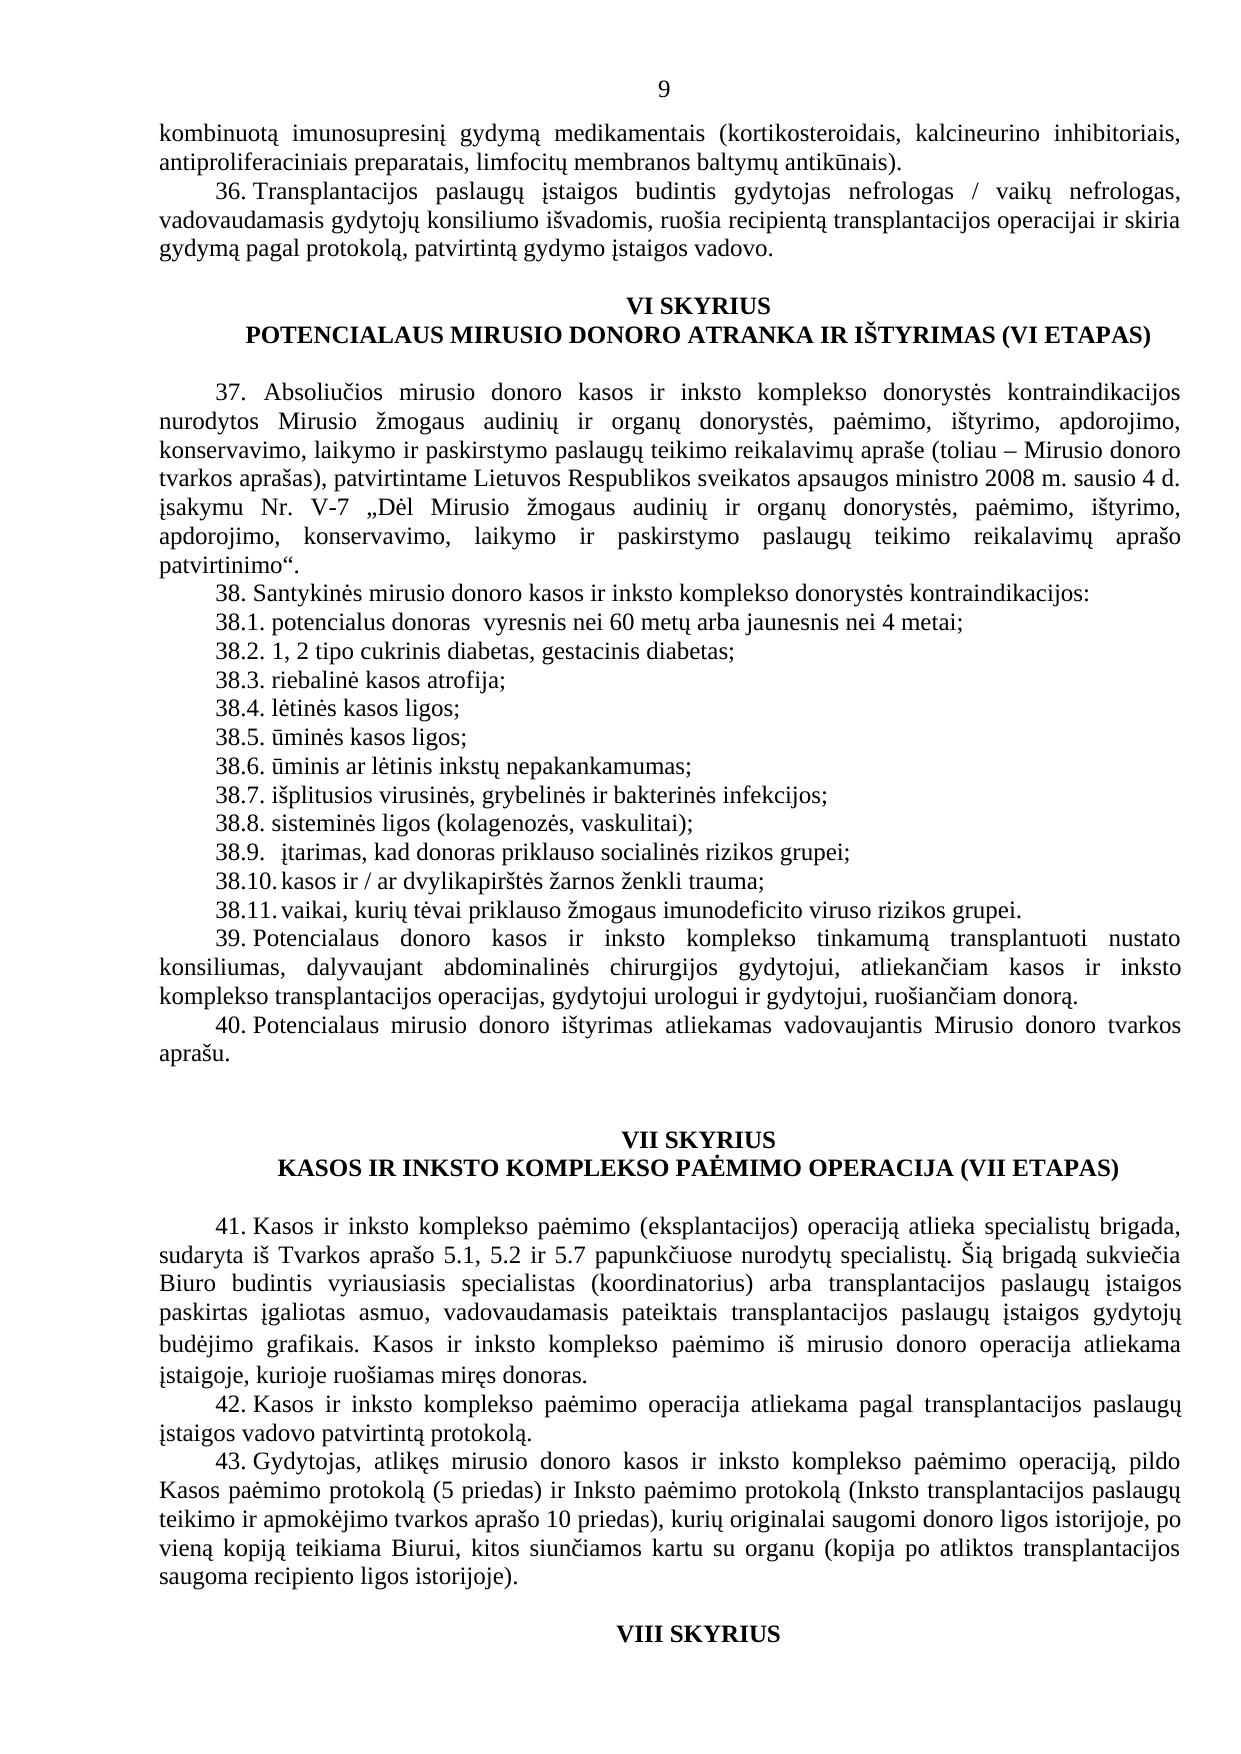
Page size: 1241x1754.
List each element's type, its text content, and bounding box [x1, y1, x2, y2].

text 38.8. sisteminės ligos (kolagenozės, vaskulitai); [159, 808, 1182, 837]
text 38.10. kasos ir / ar dvylikapirštės žarnos ženkli trauma; [159, 866, 1182, 895]
text 38.11. vaikai, kurių tėvai priklauso žmogaus imunodeficito viruso rizikos grupei. [159, 895, 1182, 923]
text 42. Kasos ir inksto komplekso paėmimo operacija atliekama pagal transplantacijos paslaugų įstaigos vadovo patvirtintą protokolą. [159, 1389, 1182, 1446]
text KASOS IR INKSTO KOMPLEKSO PAĖMIMO OPERACIJA (VII ETAPAS) [159, 1153, 1182, 1182]
text 38.2. 1, 2 tipo cukrinis diabetas, gestacinis diabetas; [159, 636, 1182, 665]
text POTENCIALAUS MIRUSIO DONORO ATRANKA IR IŠTYRIMAS (VI ETAPAS) [159, 320, 1182, 348]
text 38. Santykinės mirusio donoro kasos ir inksto komplekso donorystės kontraindikacijos: [159, 578, 1182, 607]
text 38.6. ūminis ar lėtinis inkstų nepakankamumas; [159, 751, 1182, 780]
text VI SKYRIUS [159, 291, 1182, 320]
text 38.3. riebalinė kasos atrofija; [159, 665, 1182, 693]
text 38.4. lėtinės kasos ligos; [159, 693, 1182, 722]
text 38.7. išplitusios virusinės, grybelinės ir bakterinės infekcijos; [159, 780, 1182, 808]
text 38.1. potencialus donoras vyresnis nei 60 metų arba jaunesnis nei 4 metai; [159, 607, 1182, 636]
text 39. Potencialaus donoro kasos ir inksto komplekso tinkamumą transplantuoti nustato konsiliumas, dalyvaujant abdominalinės chirurgijos gydytojui, atliekančiam kasos ir inksto komplekso transplantacijos operacijas, gydytojui urologui ir gydytojui, ruošiančiam donorą. [159, 923, 1182, 1010]
text 37. Absoliučios mirusio donoro kasos ir inksto komplekso donorystės kontraindikacijos nurodytos Mirusio žmogaus audinių ir organų donorystės, paėmimo, ištyrimo, apdorojimo, konservavimo, laikymo ir paskirstymo paslaugų teikimo reikalavimų apraše (toliau – Mirusio donoro tvarkos aprašas), patvirtintame Lietuvos Respublikos sveikatos apsaugos ministro 2008 m. sausio 4 d. įsakymu Nr. V-7 „Dėl Mirusio žmogaus audinių ir organų donorystės, paėmimo, ištyrimo, apdorojimo, konservavimo, laikymo ir paskirstymo paslaugų teikimo reikalavimų aprašo patvirtinimo“. [159, 377, 1182, 578]
text 38.5. ūminės kasos ligos; [159, 722, 1182, 751]
text 38.9. įtarimas, kad donoras priklauso socialinės rizikos grupei; [159, 837, 1182, 866]
text 36. Transplantacijos paslaugų įstaigos budintis gydytojas nefrologas / vaikų nefrologas, vadovaudamasis gydytojų konsiliumo išvadomis, ruošia recipientą transplantacijos operacijai ir skiria gydymą pagal protokolą, patvirtintą gydymo įstaigos vadovo. [159, 176, 1182, 262]
text kombinuotą imunosupresinį gydymą medikamentais (kortikosteroidais, kalcineurino inhibitoriais, antiproliferaciniais preparatais, limfocitų membranos baltymų antikūnais). [159, 118, 1182, 176]
text 41. Kasos ir inksto komplekso paėmimo (eksplantacijos) operaciją atlieka specialistų brigada, sudaryta iš Tvarkos aprašo 5.1, 5.2 ir 5.7 papunkčiuose nurodytų specialistų. Šią brigadą sukviečia Biuro budintis vyriausiasis specialistas (koordinatorius) arba transplantacijos paslaugų įstaigos paskirtas įgaliotas asmuo, vadovaudamasis pateiktais transplantacijos paslaugų įstaigos gydytojų budėjimo grafikais. Kasos ir inksto komplekso paėmimo iš mirusio donoro operacija atliekama įstaigoje, kurioje ruošiamas miręs donoras. [159, 1211, 1182, 1389]
text 43. Gydytojas, atlikęs mirusio donoro kasos ir inksto komplekso paėmimo operaciją, pildo Kasos paėmimo protokolą (5 priedas) ir Inksto paėmimo protokolą (Inksto transplantacijos paslaugų teikimo ir apmokėjimo tvarkos aprašo 10 priedas), kurių originalai saugomi donoro ligos istorijoje, po vieną kopiją teikiama Biurui, kitos siunčiamos kartu su organu (kopija po atliktos transplantacijos saugoma recipiento ligos istorijoje). [159, 1446, 1182, 1590]
text VII SKYRIUS [159, 1125, 1182, 1153]
text 40. Potencialaus mirusio donoro ištyrimas atliekamas vadovaujantis Mirusio donoro tvarkos aprašu. [159, 1010, 1182, 1067]
text VIII SKYRIUS [159, 1619, 1182, 1648]
